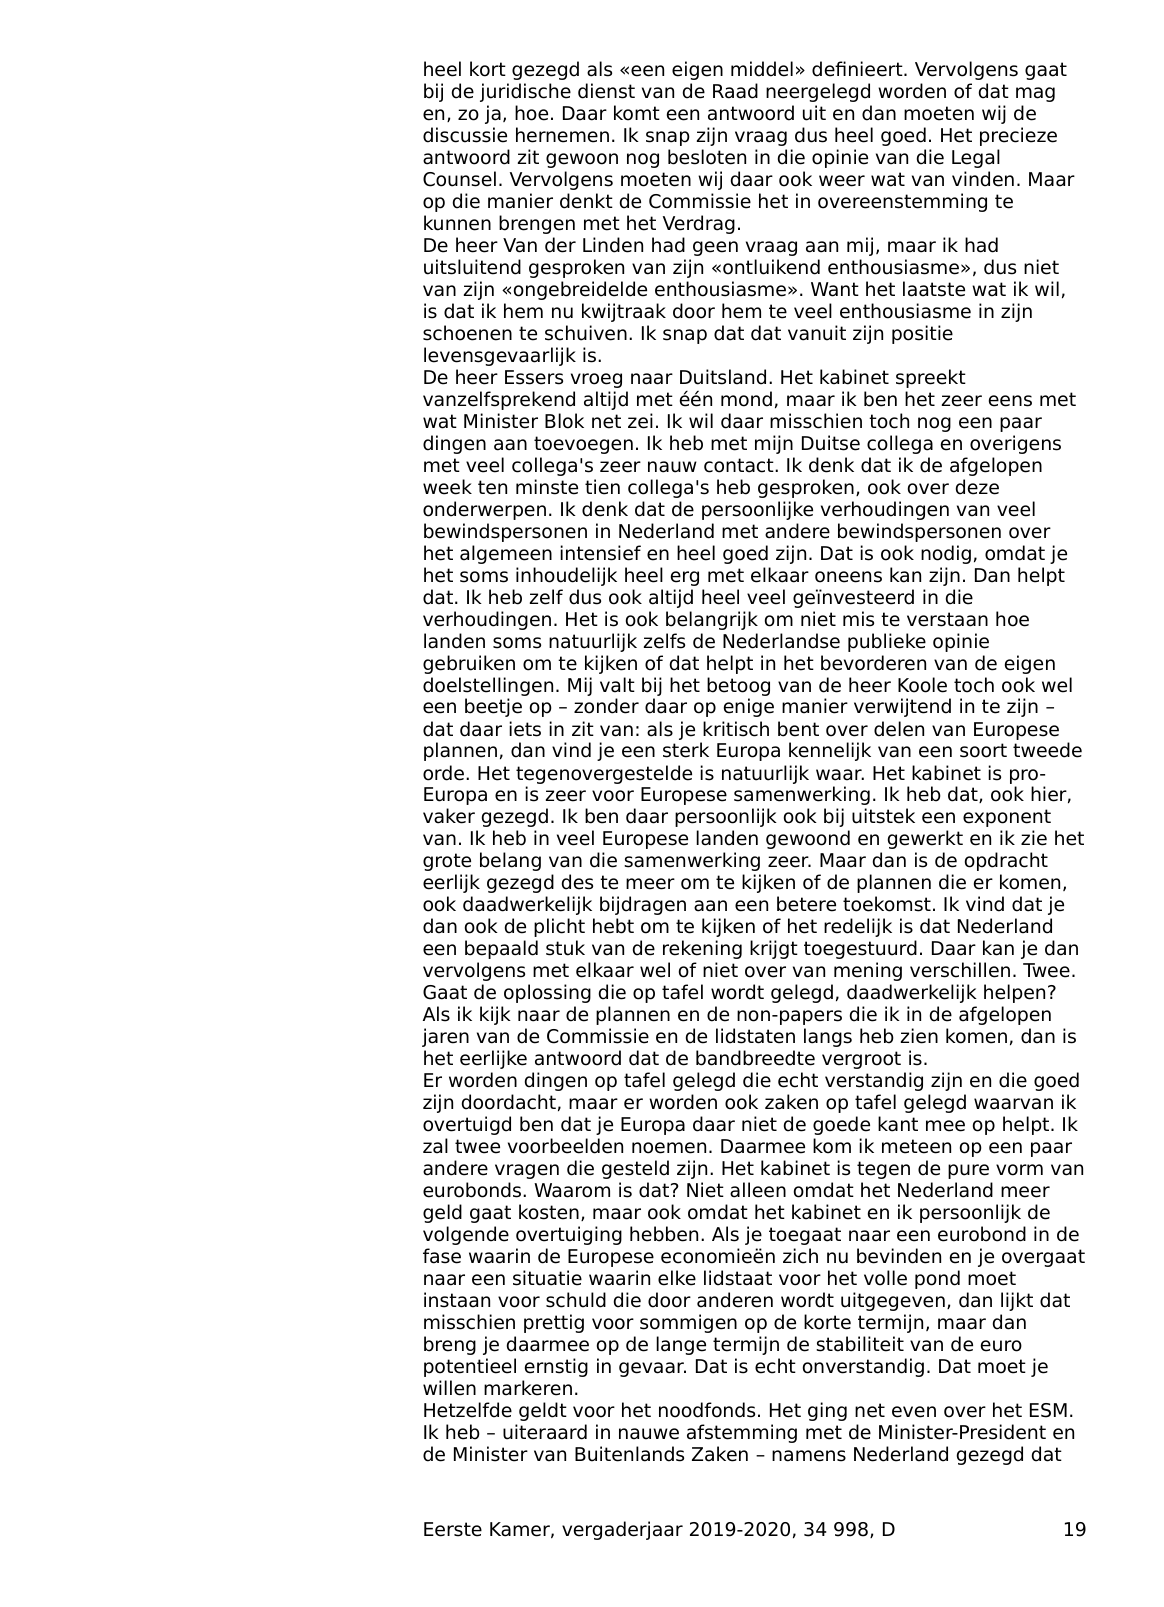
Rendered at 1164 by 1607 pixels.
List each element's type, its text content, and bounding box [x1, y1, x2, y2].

text Hetzelfde geldt voor het noodfonds. Het ging net even over het ESM. Ik heb – uiteraard in nauwe afstemming met de Minister-President en de Minister van Buitenlands Zaken – namens Nederland gezegd dat [422, 1400, 1087, 1466]
text Er worden dingen op tafel gelegd die echt verstandig zijn en die goed zijn doordacht, maar er worden ook zaken op tafel gelegd waarvan ik overtuigd ben dat je Europa daar niet de goede kant mee op helpt. Ik zal twee voorbeelden noemen. Daarmee kom ik meteen op een paar andere vragen die gesteld zijn. Het kabinet is tegen de pure vorm van eurobonds. Waarom is dat? Niet alleen omdat het Nederland meer geld gaat kosten, maar ook omdat het kabinet en ik persoonlijk de volgende overtuiging hebben. Als je toegaat naar een eurobond in de fase waarin de Europese economieën zich nu bevinden en je overgaat naar een situatie waarin elke lidstaat voor het volle pond moet instaan voor schuld die door anderen wordt uitgegeven, dan lijkt dat misschien prettig voor sommigen op de korte termijn, maar dan breng je daarmee op de lange termijn de stabiliteit van de euro potentieel ernstig in gevaar. Dat is echt onverstandig. Dat moet je willen markeren. [422, 1070, 1087, 1400]
text De heer Essers vroeg naar Duitsland. Het kabinet spreekt vanzelfsprekend altijd met één mond, maar ik ben het zeer eens met wat Minister Blok net zei. Ik wil daar misschien toch nog een paar dingen aan toevoegen. Ik heb met mijn Duitse collega en overigens met veel collega's zeer nauw contact. Ik denk dat ik de afgelopen week ten minste tien collega's heb gesproken, ook over deze onderwerpen. Ik denk dat de persoonlijke verhoudingen van veel bewindspersonen in Nederland met andere bewindspersonen over het algemeen intensief en heel goed zijn. Dat is ook nodig, omdat je het soms inhoudelijk heel erg met elkaar oneens kan zijn. Dan helpt dat. Ik heb zelf dus ook altijd heel veel geïnvesteerd in die verhoudingen. Het is ook belangrijk om niet mis te verstaan hoe landen soms natuurlijk zelfs de Nederlandse publieke opinie gebruiken om te kijken of dat helpt in het bevorderen van de eigen doelstellingen. Mij valt bij het betoog van de heer Koole toch ook wel een beetje op – zonder daar op enige manier verwijtend in te zijn – dat daar iets in zit van: als je kritisch bent over delen van Europese plannen, dan vind je een sterk Europa kennelijk van een soort tweede orde. Het tegenovergestelde is natuurlijk waar. Het kabinet is pro-Europa en is zeer voor Europese samenwerking. Ik heb dat, ook hier, vaker gezegd. Ik ben daar persoonlijk ook bij uitstek een exponent van. Ik heb in veel Europese landen gewoond en gewerkt en ik zie het grote belang van die samenwerking zeer. Maar dan is de opdracht eerlijk gezegd des te meer om te kijken of de plannen die er komen, ook daadwerkelijk bijdragen aan een betere toekomst. Ik vind dat je dan ook de plicht hebt om te kijken of het redelijk is dat Nederland een bepaald stuk van de rekening krijgt toegestuurd. Daar kan je dan vervolgens met elkaar wel of niet over van mening verschillen. Twee. Gaat de oplossing die op tafel wordt gelegd, daadwerkelijk helpen? Als ik kijk naar de plannen en de non-papers die ik in de afgelopen jaren van de Commissie en de lidstaten langs heb zien komen, dan is het eerlijke antwoord dat de bandbreedte vergroot is. [422, 367, 1087, 1070]
text De heer Van der Linden had geen vraag aan mij, maar ik had uitsluitend gesproken van zijn «ontluikend enthousiasme», dus niet van zijn «ongebreidelde enthousiasme». Want het laatste wat ik wil, is dat ik hem nu kwijtraak door hem te veel enthousiasme in zijn schoenen te schuiven. Ik snap dat dat vanuit zijn positie levensgevaarlijk is. [422, 235, 1087, 367]
text heel kort gezegd als «een eigen middel» definieert. Vervolgens gaat bij de juridische dienst van de Raad neergelegd worden of dat mag en, zo ja, hoe. Daar komt een antwoord uit en dan moeten wij de discussie hernemen. Ik snap zijn vraag dus heel goed. Het precieze antwoord zit gewoon nog besloten in die opinie van die Legal Counsel. Vervolgens moeten wij daar ook weer wat van vinden. Maar op die manier denkt de Commissie het in overeenstemming te kunnen brengen met het Verdrag. [422, 59, 1087, 235]
